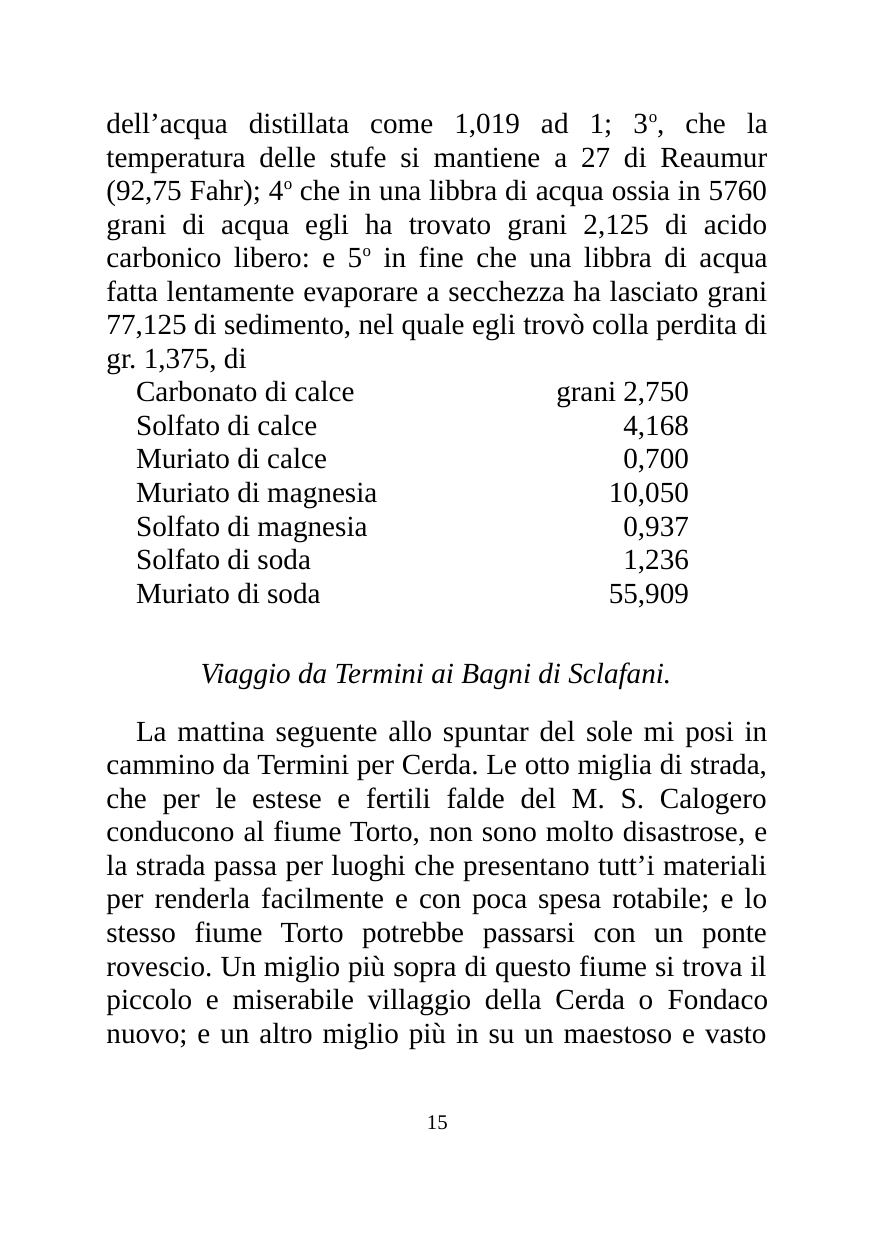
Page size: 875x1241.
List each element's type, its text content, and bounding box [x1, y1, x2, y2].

text Carbonato di calce grani 2,750 [106, 374, 768, 408]
text Solfato di magnesia 0,937 [106, 509, 768, 542]
subtitle Viaggio da Termini ai Bagni di Sclafani. [106, 657, 768, 690]
text Muriato di soda 55,909 [106, 576, 768, 609]
text Muriato di calce 0,700 [106, 442, 768, 475]
text La mattina seguente allo spuntar del sole mi posi in cammino da Termini per Cerda. Le otto miglia di strada, che per le estese e fertili falde del M. S. Calogero conducono al fiume Torto, non sono molto disastrose, e la strada passa per luoghi che presentano tutt’i materiali per renderla facilmente e con poca spesa rotabile; e lo stesso fiume Torto potrebbe passarsi con un ponte rovescio. Un miglio più sopra di questo fiume si trova il piccolo e miserabile villaggio della Cerda o Fondaco nuovo; e un altro miglio più in su un maestoso e vasto [106, 714, 768, 1049]
text dell’acqua distillata come 1,019 ad 1; 3o, che la temperatura delle stufe si mantiene a 27 di Reaumur (92,75 Fahr); 4o che in una libbra di acqua ossia in 5760 grani di acqua egli ha trovato grani 2,125 di acido carbonico libero: e 5o in fine che una libbra di acqua fatta lentamente evaporare a secchezza ha lasciato grani 77,125 di sedimento, nel quale egli trovò colla perdita di gr. 1,375, di [106, 106, 768, 374]
text Solfato di soda 1,236 [106, 542, 768, 576]
text Solfato di calce 4,168 [106, 408, 768, 442]
text Muriato di magnesia 10,050 [106, 475, 768, 509]
